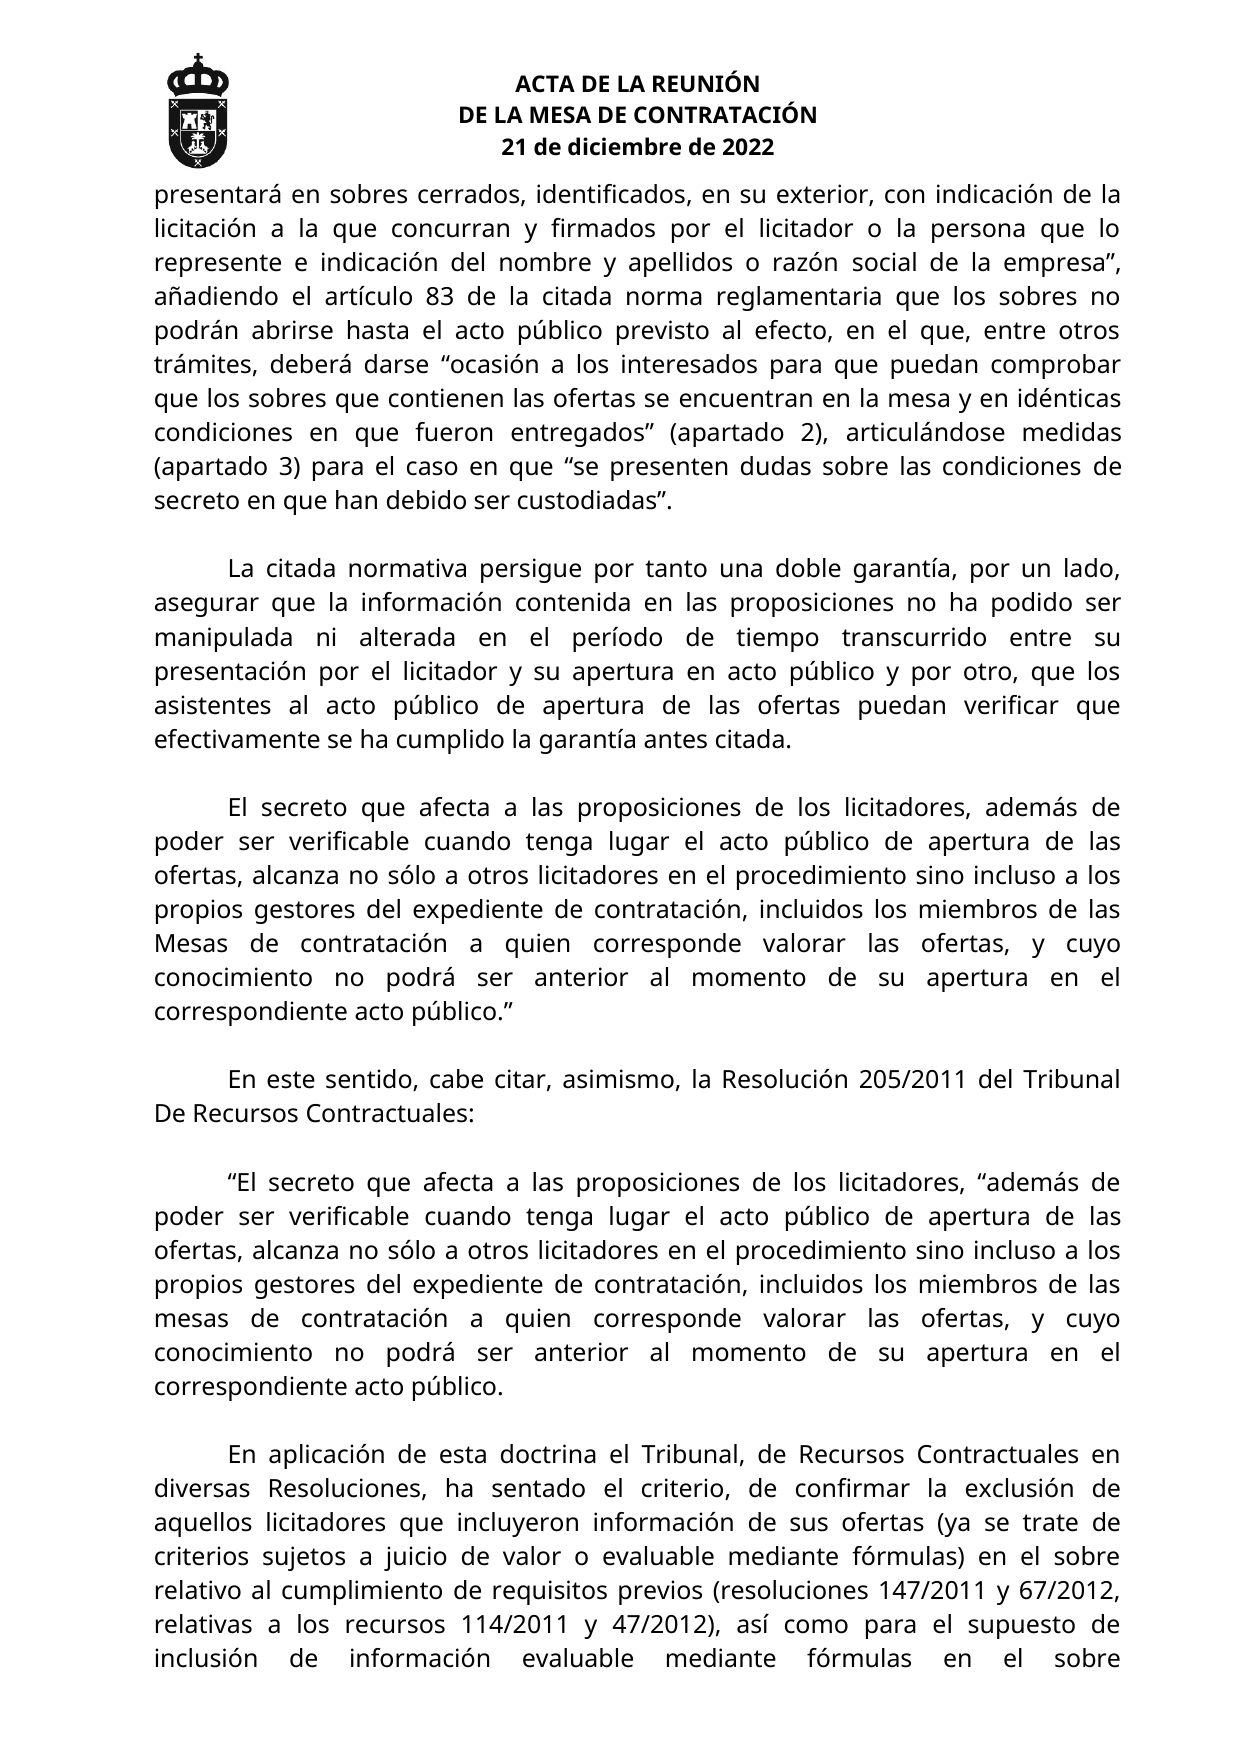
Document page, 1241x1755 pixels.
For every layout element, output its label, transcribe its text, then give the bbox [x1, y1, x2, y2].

text presentará en sobres cerrados, identificados, en su exterior, con indicación de la licitación a la que concurran y firmados por el licitador o la persona que lo represente e indicación del nombre y apellidos o razón social de la empresa”, añadiendo el artículo 83 de la citada norma reglamentaria que los sobres no podrán abrirse hasta el acto público previsto al efecto, en el que, entre otros trámites, deberá darse “ocasión a los interesados para que puedan comprobar que los sobres que contienen las ofertas se encuentran en la mesa y en idénticas condiciones en que fueron entregados” (apartado 2), articulándose medidas (apartado 3) para el caso en que “se presenten dudas sobre las condiciones de secreto en que han debido ser custodiadas”. [153, 176, 1122, 517]
text En este sentido, cabe citar, asimismo, la Resolución 205/2011 del Tribunal De Recursos Contractuales: [153, 1062, 1122, 1130]
text “El secreto que afecta a las proposiciones de los licitadores, “además de poder ser verificable cuando tenga lugar el acto público de apertura de las ofertas, alcanza no sólo a otros licitadores en el procedimiento sino incluso a los propios gestores del expediente de contratación, incluidos los miembros de las mesas de contratación a quien corresponde valorar las ofertas, y cuyo conocimiento no podrá ser anterior al momento de su apertura en el correspondiente acto público. [153, 1164, 1122, 1403]
text La citada normativa persigue por tanto una doble garantía, por un lado, asegurar que la información contenida en las proposiciones no ha podido ser manipulada ni alterada en el período de tiempo transcurrido entre su presentación por el licitador y su apertura en acto público y por otro, que los asistentes al acto público de apertura de las ofertas puedan verificar que efectivamente se ha cumplido la garantía antes citada. [153, 551, 1122, 755]
text En aplicación de esta doctrina el Tribunal, de Recursos Contractuales en diversas Resoluciones, ha sentado el criterio, de confirmar la exclusión de aquellos licitadores que incluyeron información de sus ofertas (ya se trate de criterios sujetos a juicio de valor o evaluable mediante fórmulas) en el sobre relativo al cumplimiento de requisitos previos (resoluciones 147/2011 y 67/2012, relativas a los recursos 114/2011 y 47/2012), así como para el supuesto de inclusión de información evaluable mediante fórmulas en el sobre [153, 1437, 1122, 1675]
picture [164, 50, 231, 171]
text El secreto que afecta a las proposiciones de los licitadores, además de poder ser verificable cuando tenga lugar el acto público de apertura de las ofertas, alcanza no sólo a otros licitadores en el procedimiento sino incluso a los propios gestores del expediente de contratación, incluidos los miembros de las Mesas de contratación a quien corresponde valorar las ofertas, y cuyo conocimiento no podrá ser anterior al momento de su apertura en el correspondiente acto público.” [153, 789, 1122, 1028]
